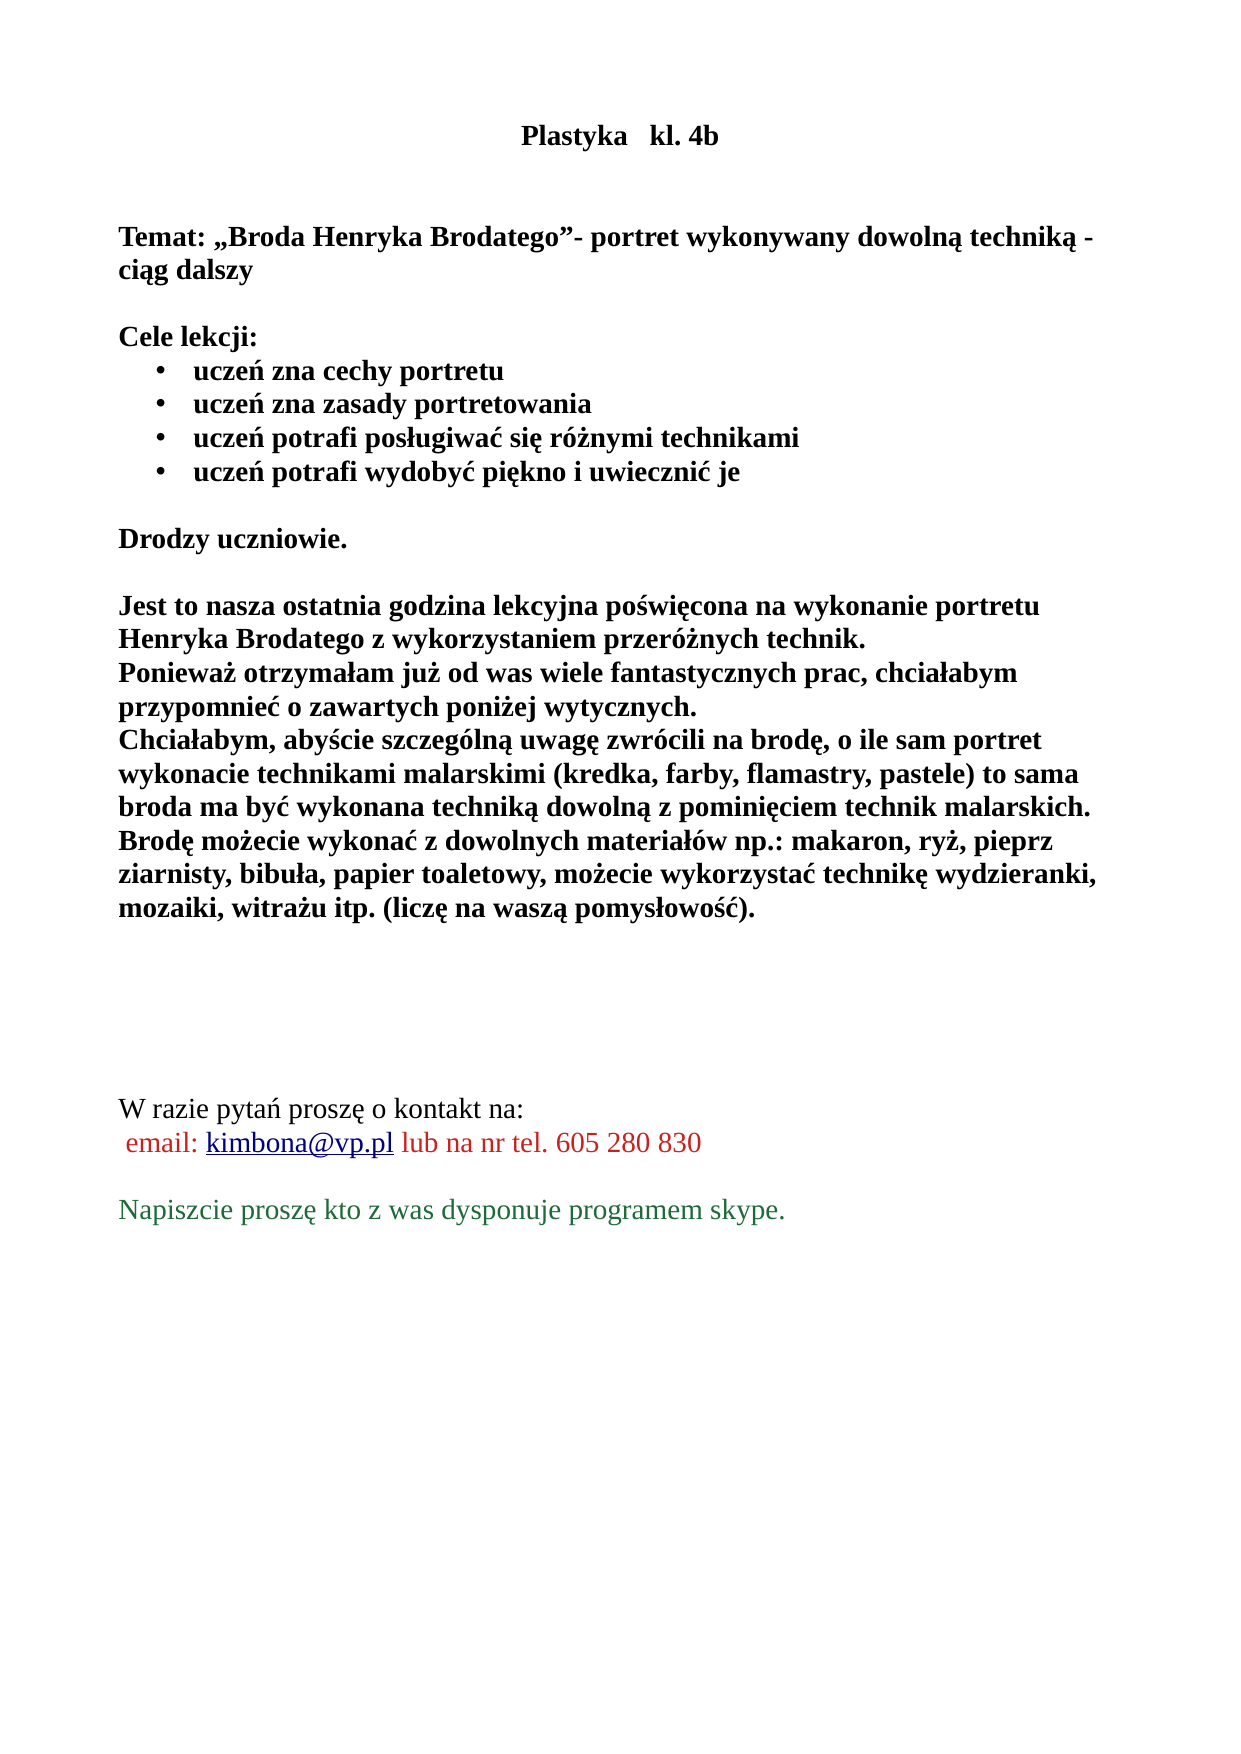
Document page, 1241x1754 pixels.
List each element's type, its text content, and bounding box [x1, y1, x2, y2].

list uczeń potrafi wydobyć piękno i uwiecznić je [156, 454, 1122, 487]
text W razie pytań proszę o kontakt na: [118, 1091, 1122, 1125]
text Temat: „Broda Henryka Brodatego”- portret wykonywany dowolną techniką - ciąg dalszy [118, 219, 1122, 286]
text Jest to nasza ostatnia godzina lekcyjna poświęcona na wykonanie portretu Henryka Brodatego z wykorzystaniem przeróżnych technik. [118, 588, 1122, 655]
text Ponieważ otrzymałam już od was wiele fantastycznych prac, chciałabym przypomnieć o zawartych poniżej wytycznych. [118, 655, 1122, 722]
list uczeń zna cechy portretu [156, 353, 1122, 387]
text Cele lekcji: [118, 319, 1122, 353]
text Chciałabym, abyście szczególną uwagę zwrócili na brodę, o ile sam portret wykonacie technikami malarskimi (kredka, farby, flamastry, pastele) to sama broda ma być wykonana techniką dowolną z pominięciem technik malarskich. [118, 722, 1122, 823]
text email: kimbona@vp.pl lub na nr tel. 605 280 830 [118, 1125, 1122, 1158]
list uczeń zna zasady portretowania [156, 387, 1122, 420]
text Plastyka kl. 4b [118, 118, 1122, 152]
text Brodę możecie wykonać z dowolnych materiałów np.: makaron, ryż, pieprz ziarnisty, bibuła, papier toaletowy, możecie wykorzystać technikę wydzieranki, mozaiki, witrażu itp. (liczę na waszą pomysłowość). [118, 823, 1122, 923]
text Napiszcie proszę kto z was dysponuje programem skype. [118, 1192, 1122, 1225]
list uczeń potrafi posługiwać się różnymi technikami [156, 420, 1122, 454]
text Drodzy uczniowie. [118, 521, 1122, 554]
